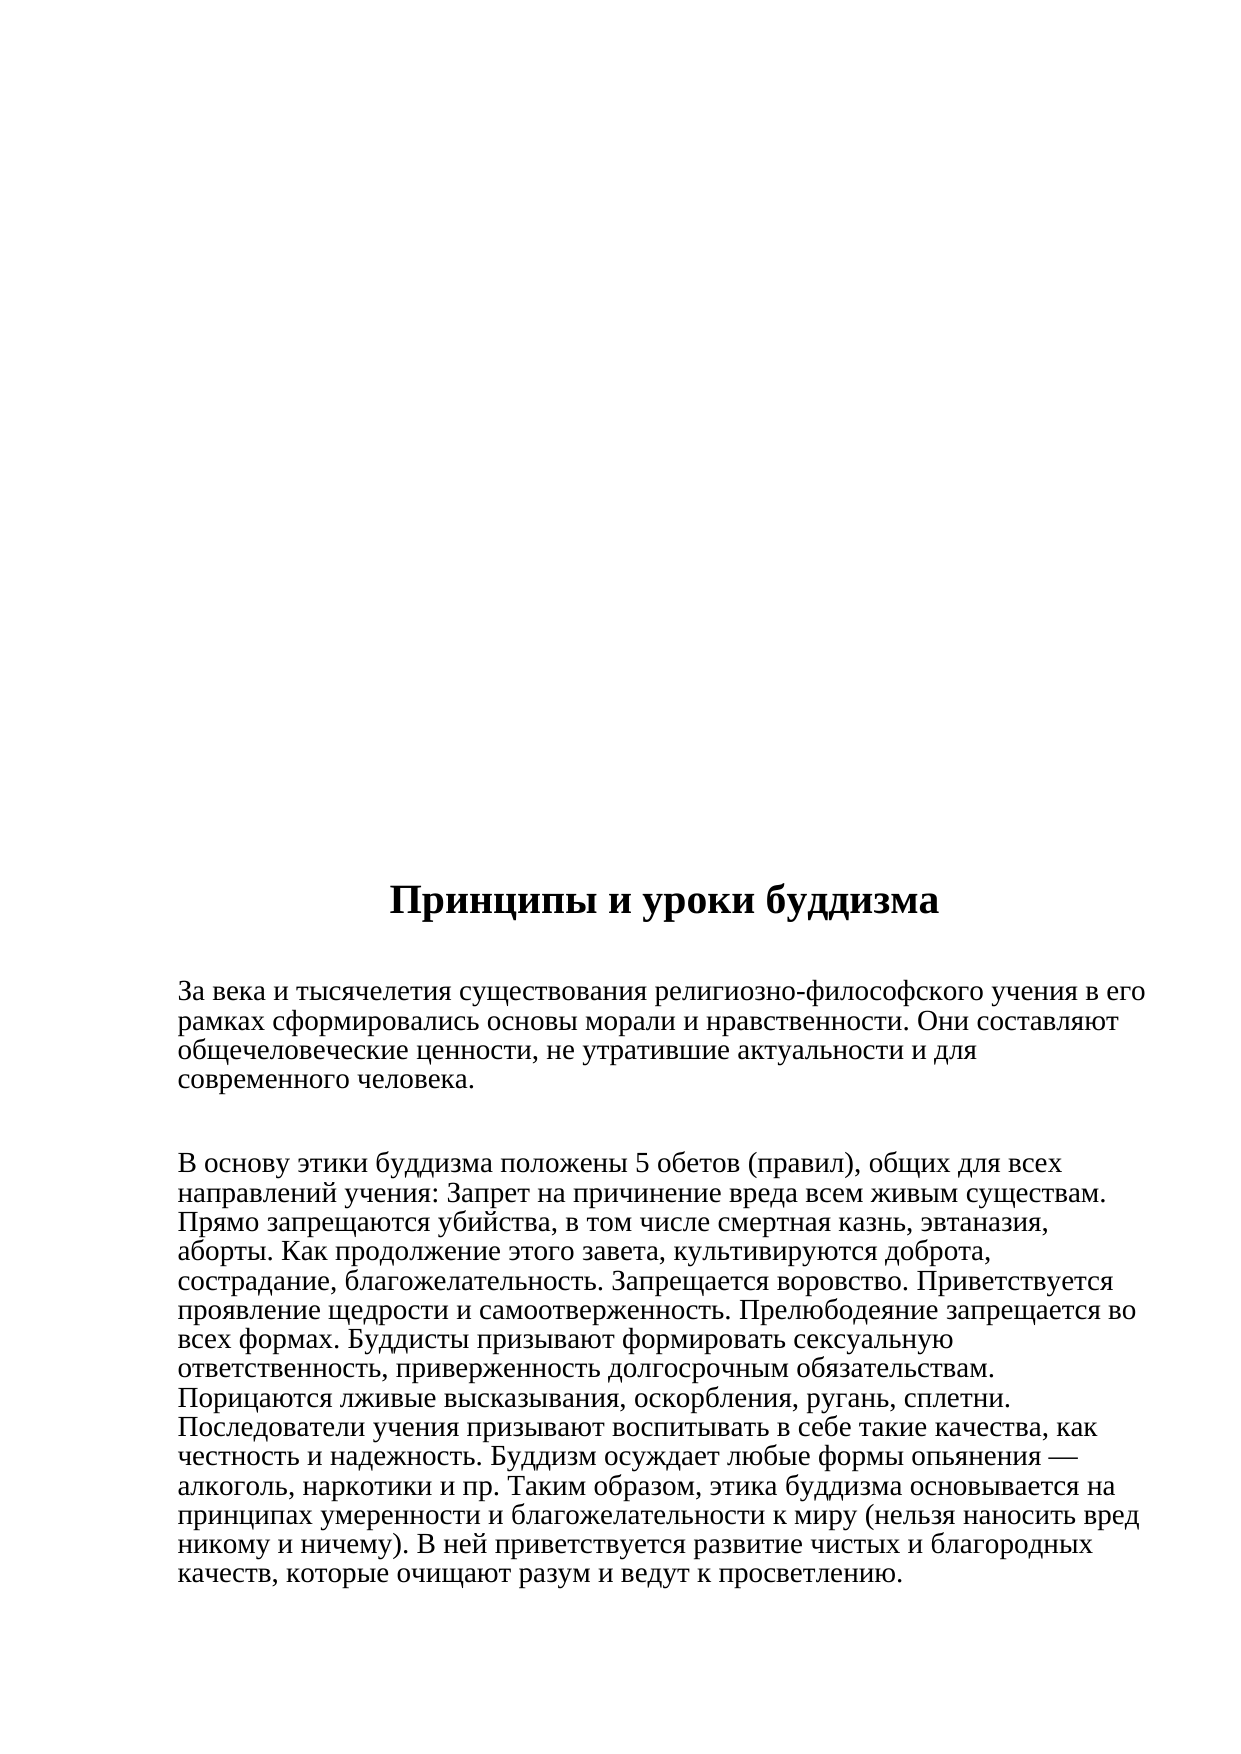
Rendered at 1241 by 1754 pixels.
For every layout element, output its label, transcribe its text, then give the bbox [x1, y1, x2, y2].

text За века и тысячелетия существования религиозно-философского учения в его рамках сформировались основы морали и нравственности. Они составляют общечеловеческие ценности, не утратившие актуальности и для современного человека. [177, 973, 1152, 1095]
text Принципы и уроки буддизма [177, 875, 1152, 923]
text В основу этики буддизма положены 5 обетов (правил), общих для всех направлений учения: Запрет на причинение вреда всем живым существам. Прямо запрещаются убийства, в том числе смертная казнь, эвтаназия, аборты. Как продолжение этого завета, культивируются доброта, сострадание, благожелательность. Запрещается воровство. Приветствуется проявление щедрости и самоотверженность. Прелюбодеяние запрещается во всех формах. Буддисты призывают формировать сексуальную ответственность, приверженность долгосрочным обязательствам. Порицаются лживые высказывания, оскорбления, ругань, сплетни. Последователи учения призывают воспитывать в себе такие качества, как честность и надежность. Буддизм осуждает любые формы опьянения — алкоголь, наркотики и пр. Таким образом, этика буддизма основывается на принципах умеренности и благожелательности к миру (нельзя наносить вред никому и ничему). В ней приветствуется развитие чистых и благородных качеств, которые очищают разум и ведут к просветлению. [177, 1146, 1152, 1589]
